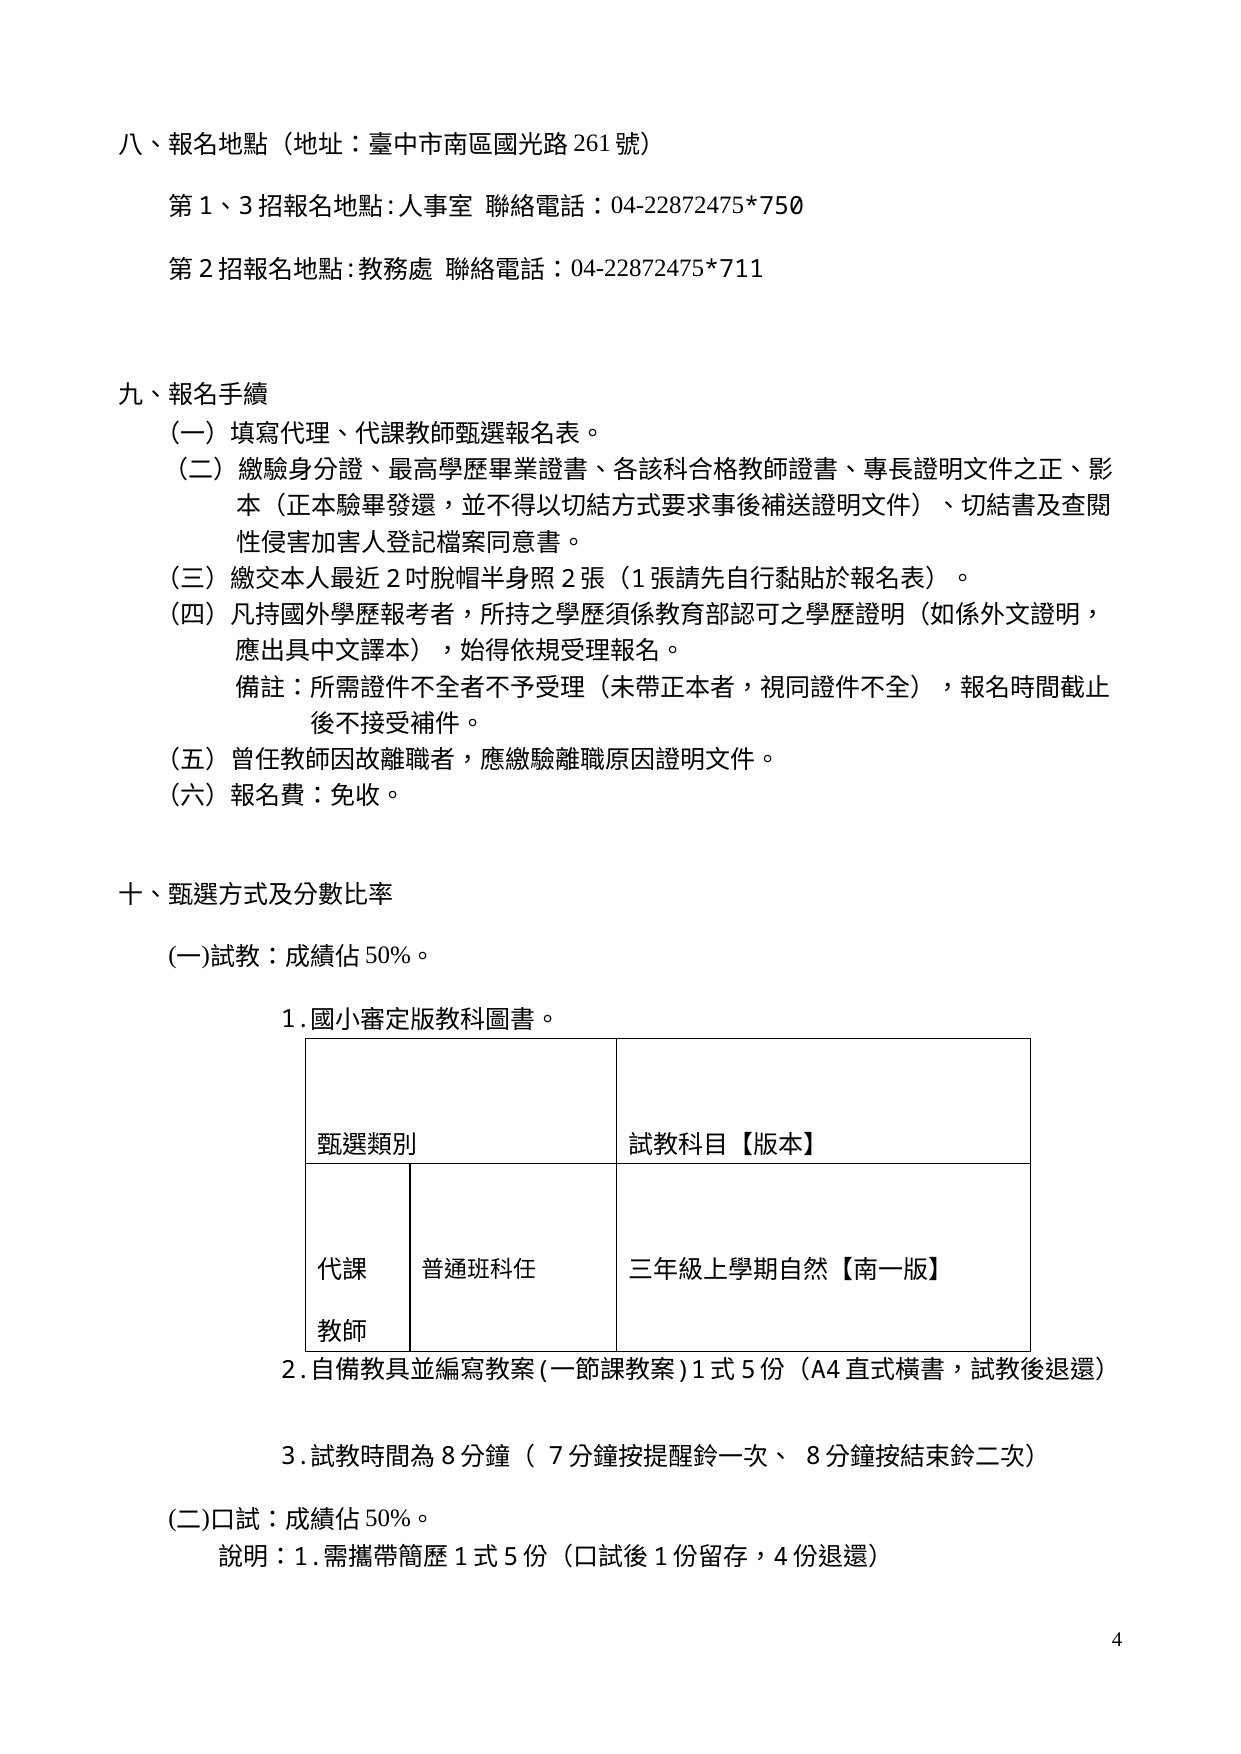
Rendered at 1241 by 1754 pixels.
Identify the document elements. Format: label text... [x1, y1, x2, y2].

text 說明：1.需攜帶簡歷1式5份（口試後1份留存，4份退還） [218, 1538, 1122, 1572]
text （五）曾任教師因故離職者，應繳驗離職原因證明文件。 [156, 739, 1122, 776]
text (一)試教：成績佔50%。 [168, 913, 1122, 976]
text （三）繳交本人最近2吋脫帽半身照2張（1張請先自行黏貼於報名表）。 [156, 558, 1122, 594]
text 八、報名地點（地址：臺中市南區國光路261號） [118, 101, 1122, 163]
text 第2招報名地點:教務處 聯絡電話：04-22872475*711 [168, 226, 1122, 288]
text （二）繳驗身分證、最高學歷畢業證書、各該科合格教師證書、專長證明文件之正、影本（正本驗畢發還，並不得以切結方式要求事後補送證明文件）、切結書及查閱性侵害加害人登記檔案同意書。 [118, 449, 1122, 558]
table_header 甄選類別 [306, 1039, 616, 1163]
text （一）填寫代理、代課教師甄選報名表。 [118, 413, 1122, 449]
table_cell 代課 教師 [306, 1164, 409, 1351]
text (二)口試：成績佔50%。 [168, 1476, 1122, 1538]
text 1.國小審定版教科圖書。 [281, 976, 1122, 1038]
text 第1、3招報名地點:人事室 聯絡電話：04-22872475*750 [168, 163, 1122, 226]
text 2.自備教具並編寫教案(一節課教案)1式5份（A4直式橫書，試教後退還） [118, 1352, 1122, 1385]
text 九、報名手續 [118, 351, 1122, 413]
text 十、甄選方式及分數比率 [118, 851, 1122, 913]
text 3.試教時間為8分鐘（ 7分鐘按提醒鈴一次、 8分鐘按結束鈴二次） [118, 1413, 1122, 1476]
text （六）報名費：免收。 [156, 776, 1122, 812]
table_cell 三年級上學期自然【南一版】 [617, 1164, 1030, 1351]
table_cell 普通班科任 [411, 1164, 616, 1351]
text （四）凡持國外學歷報考者，所持之學歷須係教育部認可之學歷證明（如係外文證明，應出具中文譯本），始得依規受理報名。 [156, 594, 1122, 667]
text 備註：所需證件不全者不予受理（未帶正本者，視同證件不全），報名時間截止後不接受補件。 [235, 667, 1122, 739]
table_header 試教科目【版本】 [617, 1039, 1030, 1163]
